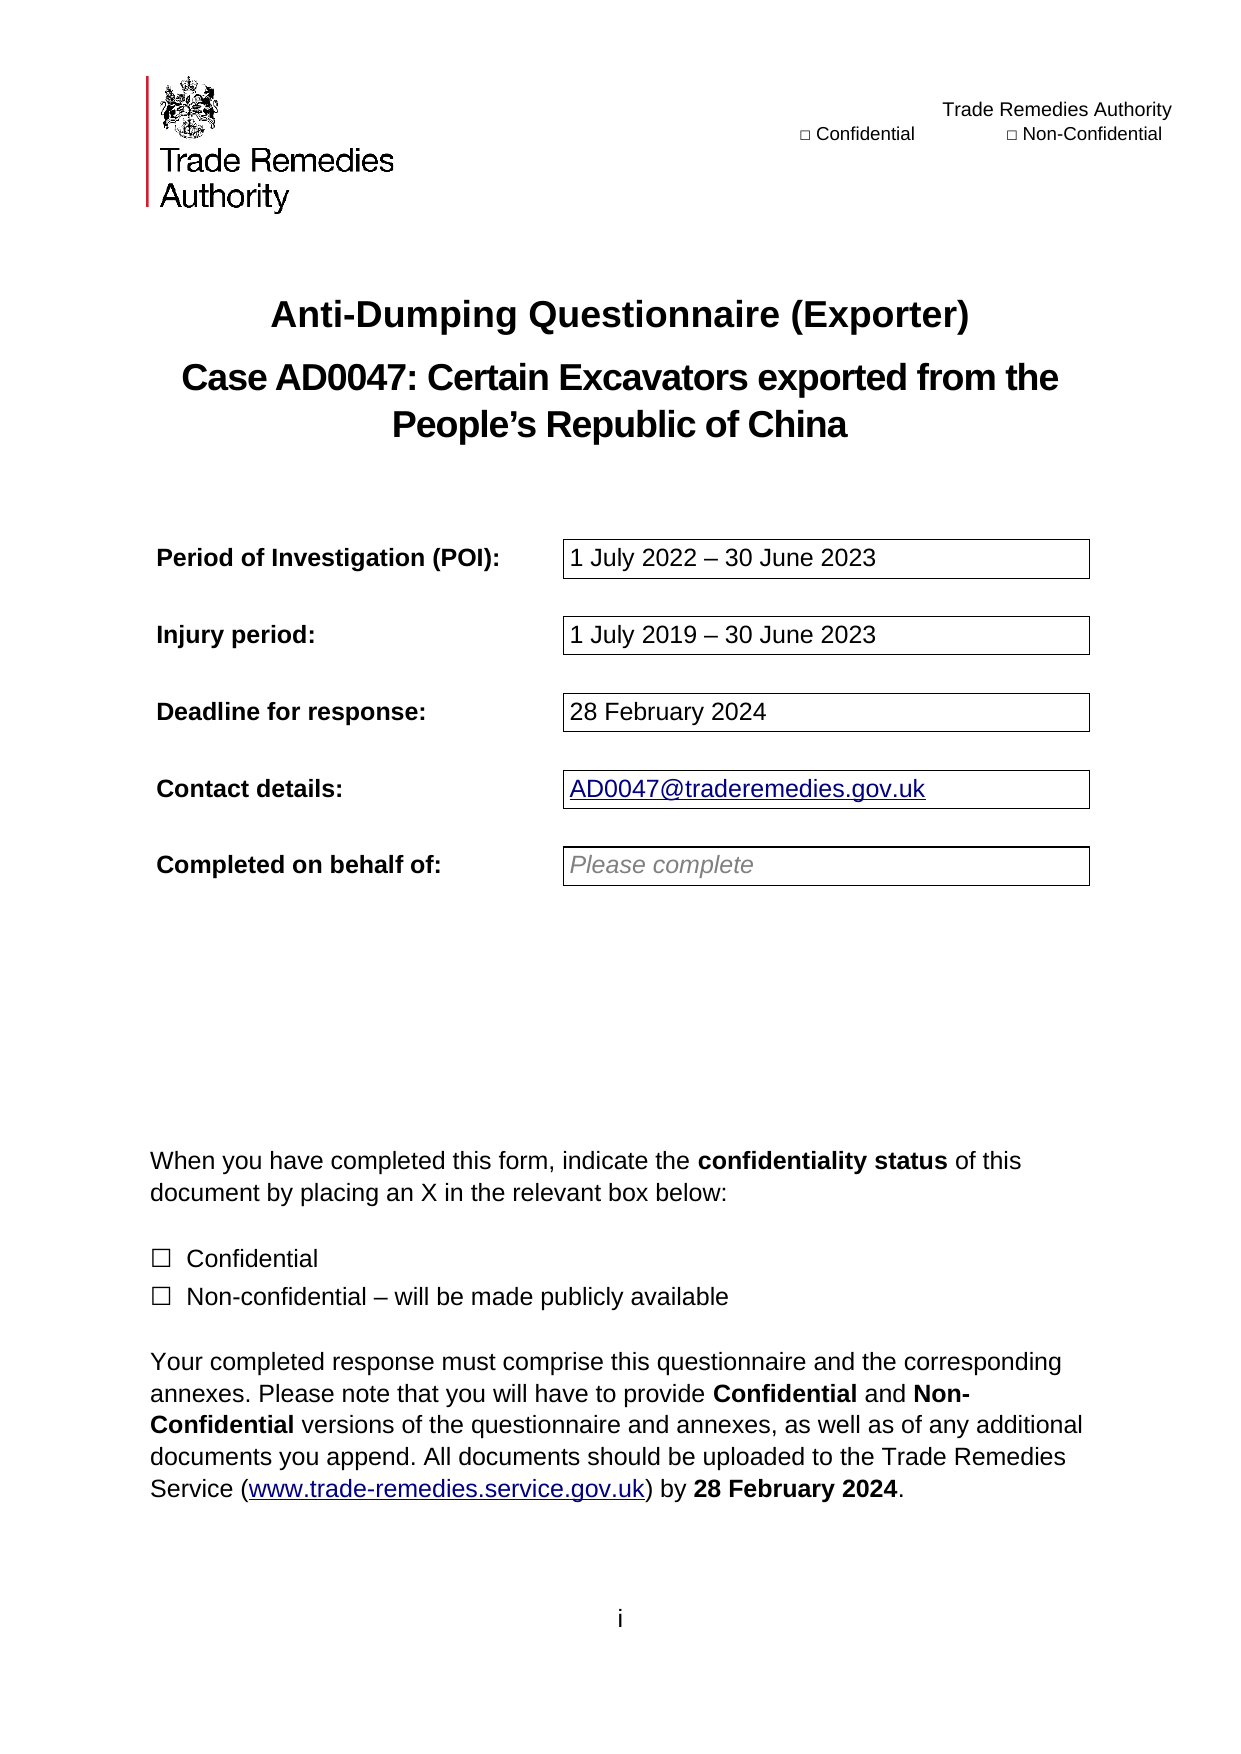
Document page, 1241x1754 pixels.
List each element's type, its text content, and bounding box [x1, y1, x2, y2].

table_cell [564, 809, 1089, 846]
table_cell 28 February 2024 [564, 694, 1089, 731]
text ☐ Confidential [150, 1241, 1090, 1275]
table_cell [150, 654, 563, 693]
table_cell Deadline for response: [150, 693, 563, 731]
table_cell [564, 732, 1089, 769]
table_cell [150, 808, 563, 846]
table_header 1 July 2022 – 30 June 2023 [564, 540, 1089, 578]
text When you have completed this form, indicate the confidentiality status of this document by placing an X in the relevant box below: [150, 1146, 1090, 1207]
table_cell [564, 655, 1089, 693]
table_cell [564, 579, 1089, 616]
table_cell [150, 731, 563, 769]
text Your completed response must comprise this questionnaire and the corresponding annexes. Please note that you will have to provide Confidential and Non-Confidential versions of the questionnaire and annexes, as well as of any additional documents you append. All documents should be uploaded to the Trade Remedies Service (www.trade-remedies.service.gov.uk) by 28 February 2024. [150, 1347, 1090, 1502]
table_cell Injury period: [150, 616, 563, 654]
table_cell 1 July 2019 – 30 June 2023 [564, 617, 1089, 654]
table_cell [150, 578, 563, 616]
table_cell Contact details: [150, 770, 563, 808]
text Anti-Dumping Questionnaire (Exporter) [150, 292, 1090, 335]
title Case AD0047: Certain Excavators exported from the People’s Republic of China [150, 355, 1090, 445]
text ☐ Non-confidential – will be made publicly available [150, 1278, 1090, 1312]
table_header Period of Investigation (POI): [150, 539, 563, 578]
table_cell Completed on behalf of: [150, 846, 563, 885]
table_cell Please complete [564, 848, 1089, 885]
table_cell AD0047@traderemedies.gov.uk [564, 771, 1089, 808]
